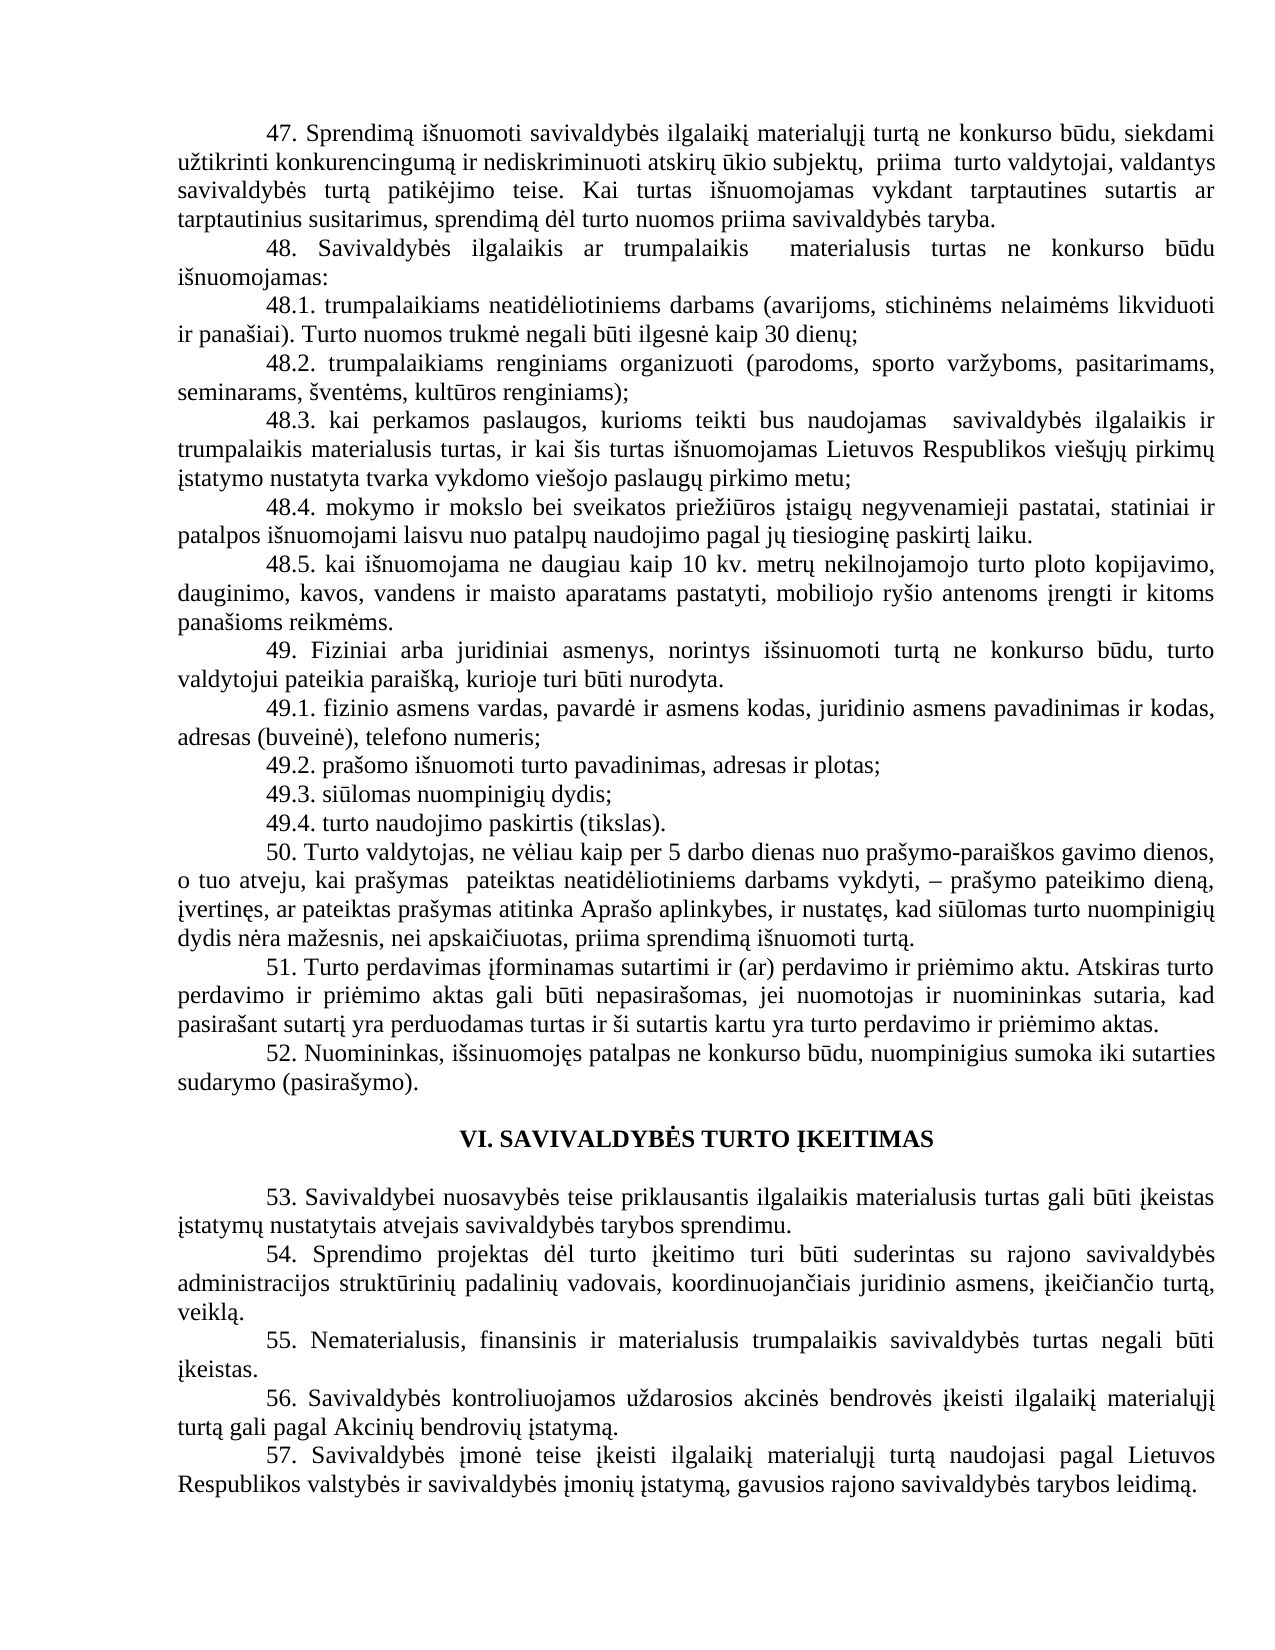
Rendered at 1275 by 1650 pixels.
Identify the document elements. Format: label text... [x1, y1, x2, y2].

text 52. Nuomininkas, išsinuomojęs patalpas ne konkurso būdu, nuompinigius sumoka iki sutarties sudarymo (pasirašymo). [177, 1038, 1216, 1096]
text 50. Turto valdytojas, ne vėliau kaip per 5 darbo dienas nuo prašymo-paraiškos gavimo dienos, o tuo atveju, kai prašymas pateiktas neatidėliotiniems darbams vykdyti, – prašymo pateikimo dieną, įvertinęs, ar pateiktas prašymas atitinka Aprašo aplinkybes, ir nustatęs, kad siūlomas turto nuompinigių dydis nėra mažesnis, nei apskaičiuotas, priima sprendimą išnuomoti turtą. [177, 837, 1216, 952]
text 49.3. siūlomas nuompinigių dydis; [177, 779, 1216, 808]
text 49.4. turto naudojimo paskirtis (tikslas). [177, 808, 1216, 837]
text 49.2. prašomo išnuomoti turto pavadinimas, adresas ir plotas; [177, 751, 1216, 779]
text 48.1. trumpalaikiams neatidėliotiniems darbams (avarijoms, stichinėms nelaimėms likviduoti ir panašiai). Turto nuomos trukmė negali būti ilgesnė kaip 30 dienų; [177, 291, 1216, 348]
text VI. SAVIVALDYBĖS TURTO ĮKEITIMAS [177, 1124, 1216, 1153]
text 48.2. trumpalaikiams renginiams organizuoti (parodoms, sporto varžyboms, pasitarimams, seminarams, šventėms, kultūros renginiams); [177, 348, 1216, 406]
text 53. Savivaldybei nuosavybės teise priklausantis ilgalaikis materialusis turtas gali būti įkeistas įstatymų nustatytais atvejais savivaldybės tarybos sprendimu. [177, 1182, 1216, 1239]
text 51. Turto perdavimas įforminamas sutartimi ir (ar) perdavimo ir priėmimo aktu. Atskiras turto perdavimo ir priėmimo aktas gali būti nepasirašomas, jei nuomotojas ir nuomininkas sutaria, kad pasirašant sutartį yra perduodamas turtas ir ši sutartis kartu yra turto perdavimo ir priėmimo aktas. [177, 952, 1216, 1038]
text 55. Nematerialusis, finansinis ir materialusis trumpalaikis savivaldybės turtas negali būti įkeistas. [177, 1326, 1216, 1383]
text 54. Sprendimo projektas dėl turto įkeitimo turi būti suderintas su rajono savivaldybės administracijos struktūrinių padalinių vadovais, koordinuojančiais juridinio asmens, įkeičiančio turtą, veiklą. [177, 1239, 1216, 1326]
text 56. Savivaldybės kontroliuojamos uždarosios akcinės bendrovės įkeisti ilgalaikį materialųjį turtą gali pagal Akcinių bendrovių įstatymą. [177, 1383, 1216, 1441]
text 48.5. kai išnuomojama ne daugiau kaip 10 kv. metrų nekilnojamojo turto ploto kopijavimo, dauginimo, kavos, vandens ir maisto aparatams pastatyti, mobiliojo ryšio antenoms įrengti ir kitoms panašioms reikmėms. [177, 549, 1216, 636]
text 57. Savivaldybės įmonė teise įkeisti ilgalaikį materialųjį turtą naudojasi pagal Lietuvos Respublikos valstybės ir savivaldybės įmonių įstatymą, gavusios rajono savivaldybės tarybos leidimą. [177, 1441, 1216, 1498]
text 47. Sprendimą išnuomoti savivaldybės ilgalaikį materialųjį turtą ne konkurso būdu, siekdami užtikrinti konkurencingumą ir nediskriminuoti atskirų ūkio subjektų, priima turto valdytojai, valdantys savivaldybės turtą patikėjimo teise. Kai turtas išnuomojamas vykdant tarptautines sutartis ar tarptautinius susitarimus, sprendimą dėl turto nuomos priima savivaldybės taryba. [177, 118, 1216, 233]
text 49.1. fizinio asmens vardas, pavardė ir asmens kodas, juridinio asmens pavadinimas ir kodas, adresas (buveinė), telefono numeris; [177, 693, 1216, 751]
text 48.4. mokymo ir mokslo bei sveikatos priežiūros įstaigų negyvenamieji pastatai, statiniai ir patalpos išnuomojami laisvu nuo patalpų naudojimo pagal jų tiesioginę paskirtį laiku. [177, 492, 1216, 549]
text 48. Savivaldybės ilgalaikis ar trumpalaikis materialusis turtas ne konkurso būdu išnuomojamas: [177, 233, 1216, 291]
text 49. Fiziniai arba juridiniai asmenys, norintys išsinuomoti turtą ne konkurso būdu, turto valdytojui pateikia paraišką, kurioje turi būti nurodyta. [177, 636, 1216, 693]
text 48.3. kai perkamos paslaugos, kurioms teikti bus naudojamas savivaldybės ilgalaikis ir trumpalaikis materialusis turtas, ir kai šis turtas išnuomojamas Lietuvos Respublikos viešųjų pirkimų įstatymo nustatyta tvarka vykdomo viešojo paslaugų pirkimo metu; [177, 406, 1216, 492]
